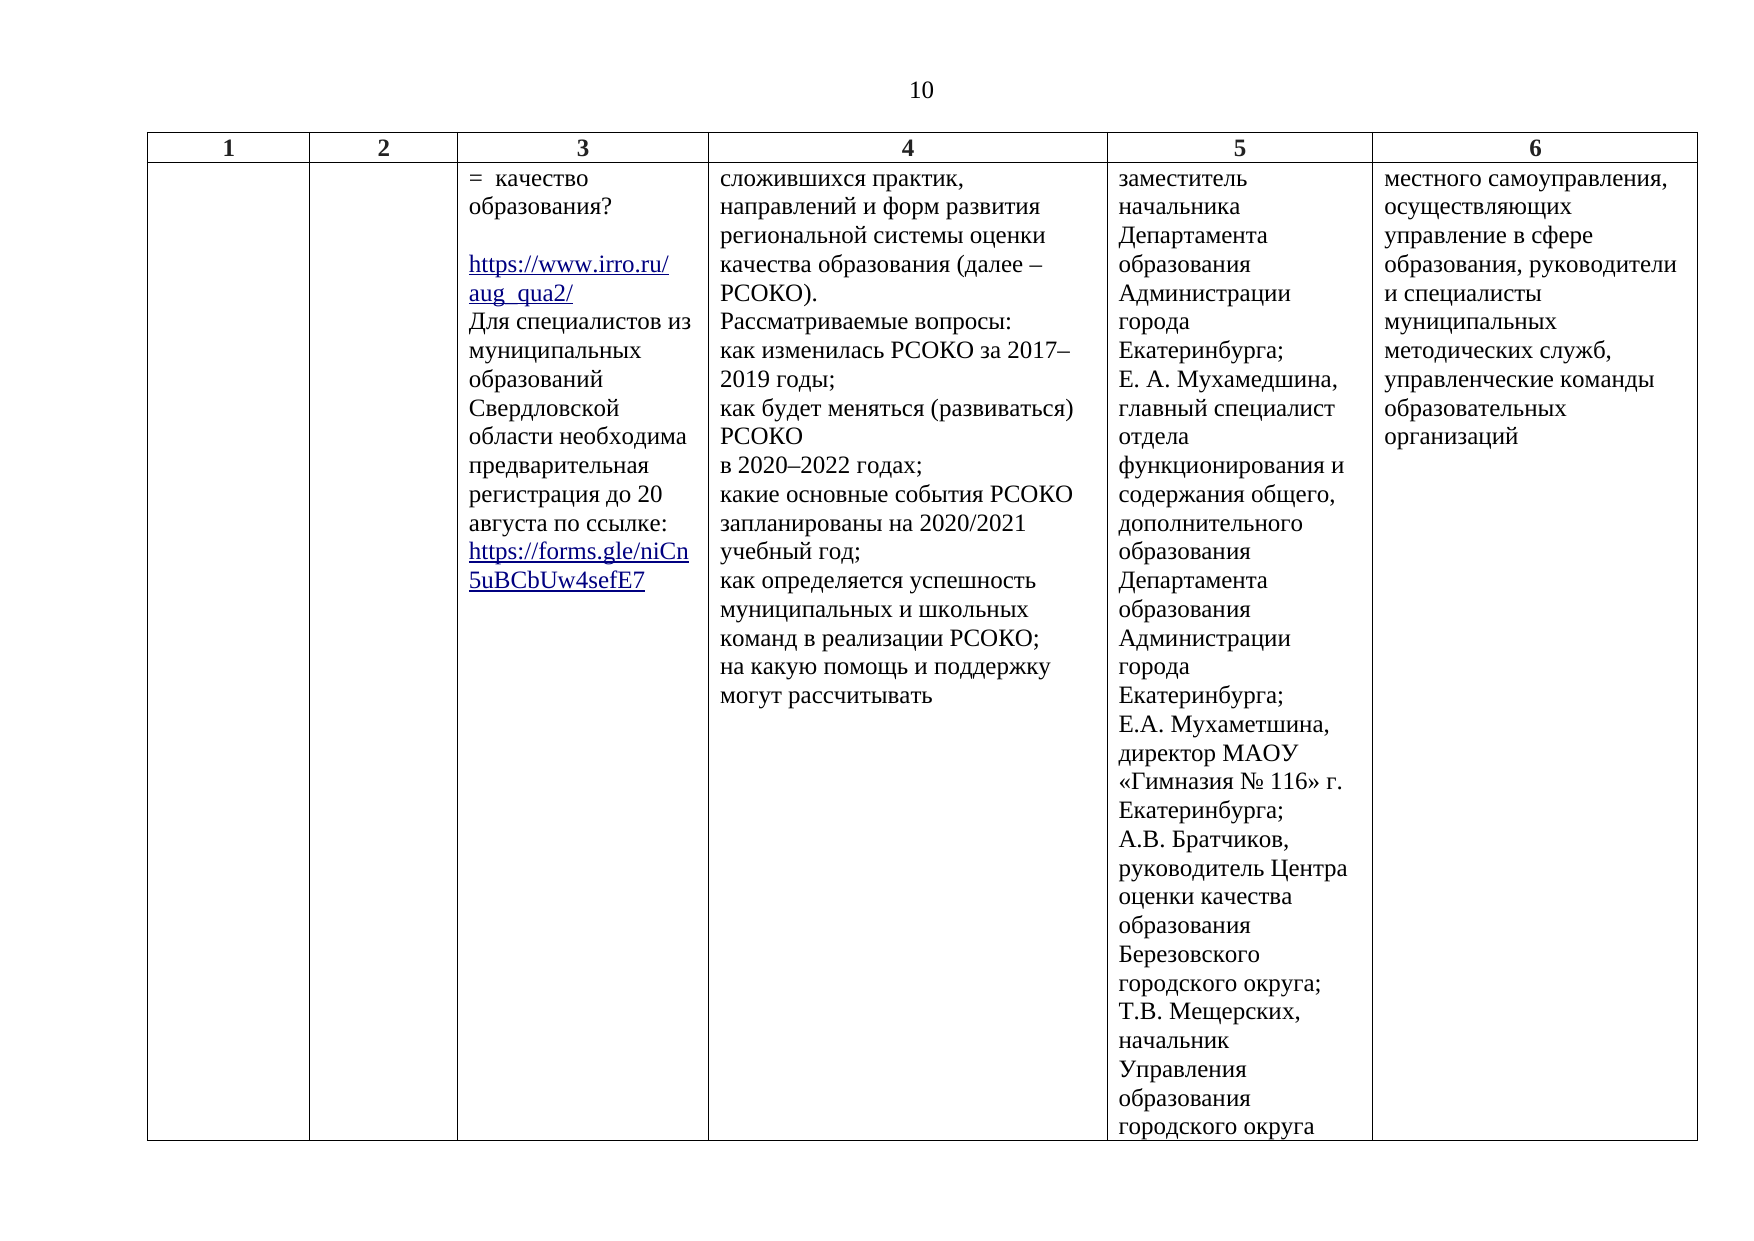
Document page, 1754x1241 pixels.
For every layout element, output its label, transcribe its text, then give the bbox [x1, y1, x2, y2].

table_cell сложившихся практик, направлений и форм развития региональной системы оценки качества образования (далее – РСОКО). Рассматриваемые вопросы: как изменилась РСОКО за 2017–2019 годы; как будет меняться (развиваться) РСОКО в 2020–2022 годах; какие основные события РСОКО запланированы на 2020/2021 учебный год; как определяется успешность муниципальных и школьных команд в реализации РСОКО; на какую помощь и поддержку могут рассчитывать [709, 163, 1107, 1140]
table_cell [148, 163, 309, 1140]
table_header 3 [458, 133, 708, 162]
table_header 2 [310, 133, 457, 162]
table_cell заместитель начальника Департамента образования Администрации города Екатеринбурга; Е. А. Мухамедшина, главный специалист отдела функционирования и содержания общего, дополнительного образования Департамента образования Администрации города Екатеринбурга; Е.А. Мухаметшина, директор МАОУ «Гимназия № 116» г. Екатеринбурга; А.В. Братчиков, руководитель Центра оценки качества образования Березовского городского округа; Т.В. Мещерских, начальник Управления образования городского округа [1108, 163, 1372, 1140]
table_cell [310, 163, 457, 1140]
table_header 4 [709, 133, 1107, 162]
table_cell = качество образования? https://www.irro.ru/aug_qua2/ Для специалистов из муниципальных образований Свердловской области необходима предварительная регистрация до 20 августа по ссылке: https://forms.gle/niCn5uBCbUw4sefE7 [458, 163, 708, 1140]
table_cell местного самоуправления, осуществляющих управление в сфере образования, руководители и специалисты муниципальных методических служб, управленческие команды образовательных организаций [1373, 163, 1697, 1140]
table_header 1 [148, 133, 309, 162]
table_header 6 [1373, 133, 1697, 162]
table_header 5 [1108, 133, 1372, 162]
